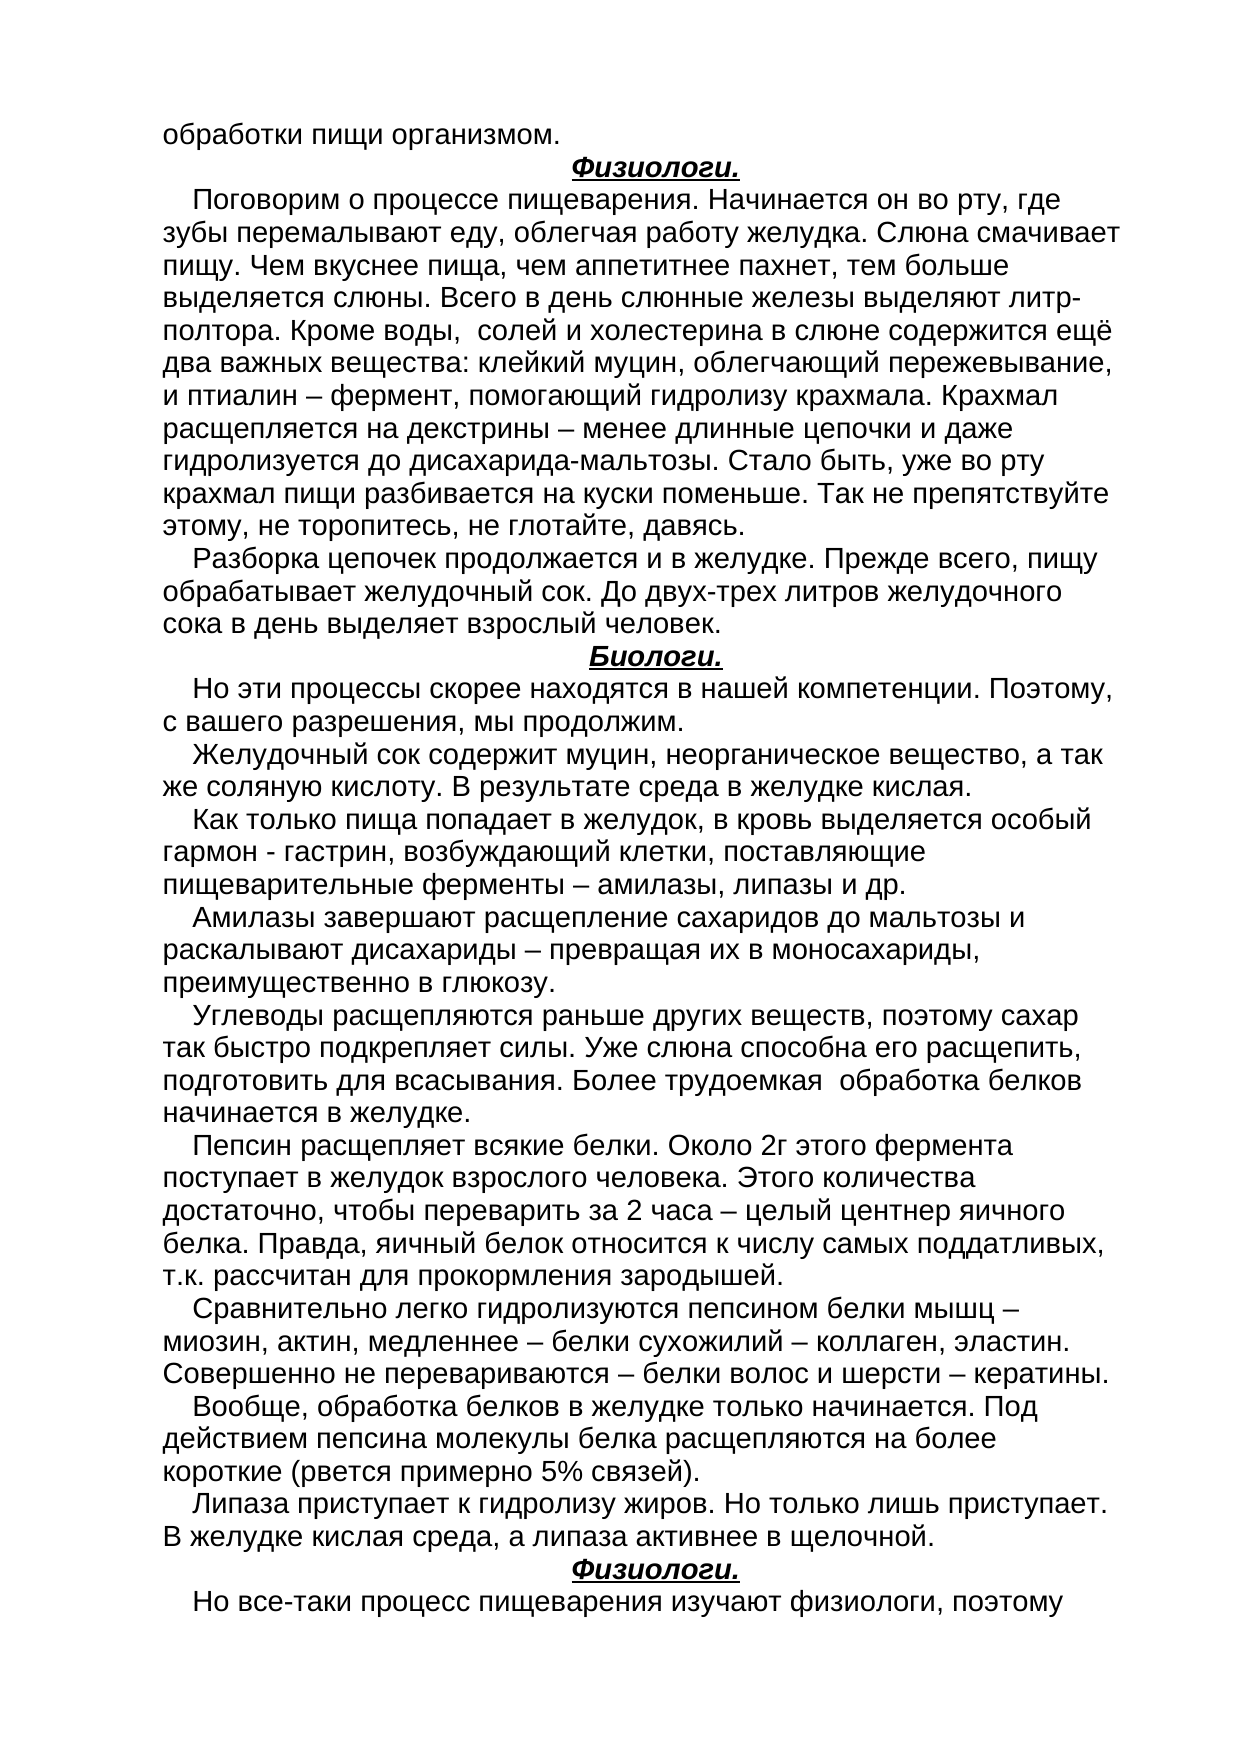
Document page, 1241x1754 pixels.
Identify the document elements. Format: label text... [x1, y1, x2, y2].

text Сравнительно легко гидролизуются пепсином белки мышц – миозин, актин, медленнее – белки сухожилий – коллаген, эластин. Совершенно не перевариваются – белки волос и шерсти – кератины. [162, 1292, 1122, 1390]
text Желудочный сок содержит муцин, неорганическое вещество, а так же соляную кислоту. В результате среда в желудке кислая. [162, 738, 1122, 803]
text Как только пища попадает в желудок, в кровь выделяется особый гармон - гастрин, возбуждающий клетки, поставляющие пищеварительные ферменты – амилазы, липазы и др. [162, 803, 1122, 901]
text Физиологи. [162, 1553, 1122, 1585]
text Пепсин расщепляет всякие белки. Около 2г этого фермента поступает в желудок взрослого человека. Этого количества достаточно, чтобы переварить за 2 часа – целый центнер яичного белка. Правда, яичный белок относится к числу самых поддатливых, т.к. рассчитан для прокормления зародышей. [162, 1129, 1122, 1292]
text Углеводы расщепляются раньше других веществ, поэтому сахар так быстро подкрепляет силы. Уже слюна способна его расщепить, подготовить для всасывания. Более трудоемкая обработка белков начинается в желудке. [162, 998, 1122, 1129]
text Амилазы завершают расщепление сахаридов до мальтозы и раскалывают дисахариды – превращая их в моносахариды, преимущественно в глюкозу. [162, 901, 1122, 998]
text Поговорим о процессе пищеварения. Начинается он во рту, где зубы перемалывают еду, облегчая работу желудка. Слюна смачивает пищу. Чем вкуснее пища, чем аппетитнее пахнет, тем больше выделяется слюны. Всего в день слюнные железы выделяют литр-полтора. Кроме воды, солей и холестерина в слюне содержится ещё два важных вещества: клейкий муцин, облегчающий пережевывание, и птиалин – фермент, помогающий гидролизу крахмала. Крахмал расщепляется на декстрины – менее длинные цепочки и даже гидролизуется до дисахарида-мальтозы. Стало быть, уже во рту крахмал пищи разбивается на куски поменьше. Так не препятствуйте этому, не торопитесь, не глотайте, давясь. [162, 183, 1122, 542]
text Вообще, обработка белков в желудке только начинается. Под действием пепсина молекулы белка расщепляются на более короткие (рвется примерно 5% связей). [162, 1390, 1122, 1487]
text Разборка цепочек продолжается и в желудке. Прежде всего, пищу обрабатывает желудочный сок. До двух-трех литров желудочного сока в день выделяет взрослый человек. [162, 542, 1122, 640]
text Но эти процессы скорее находятся в нашей компетенции. Поэтому, с вашего разрешения, мы продолжим. [162, 672, 1122, 738]
text обработки пищи организмом. [162, 118, 1122, 151]
text Липаза приступает к гидролизу жиров. Но только лишь приступает. В желудке кислая среда, а липаза активнее в щелочной. [162, 1487, 1122, 1553]
text Физиологи. [162, 151, 1122, 183]
text Биологи. [162, 640, 1122, 672]
text Но все-таки процесс пищеварения изучают физиологи, поэтому [162, 1585, 1122, 1618]
